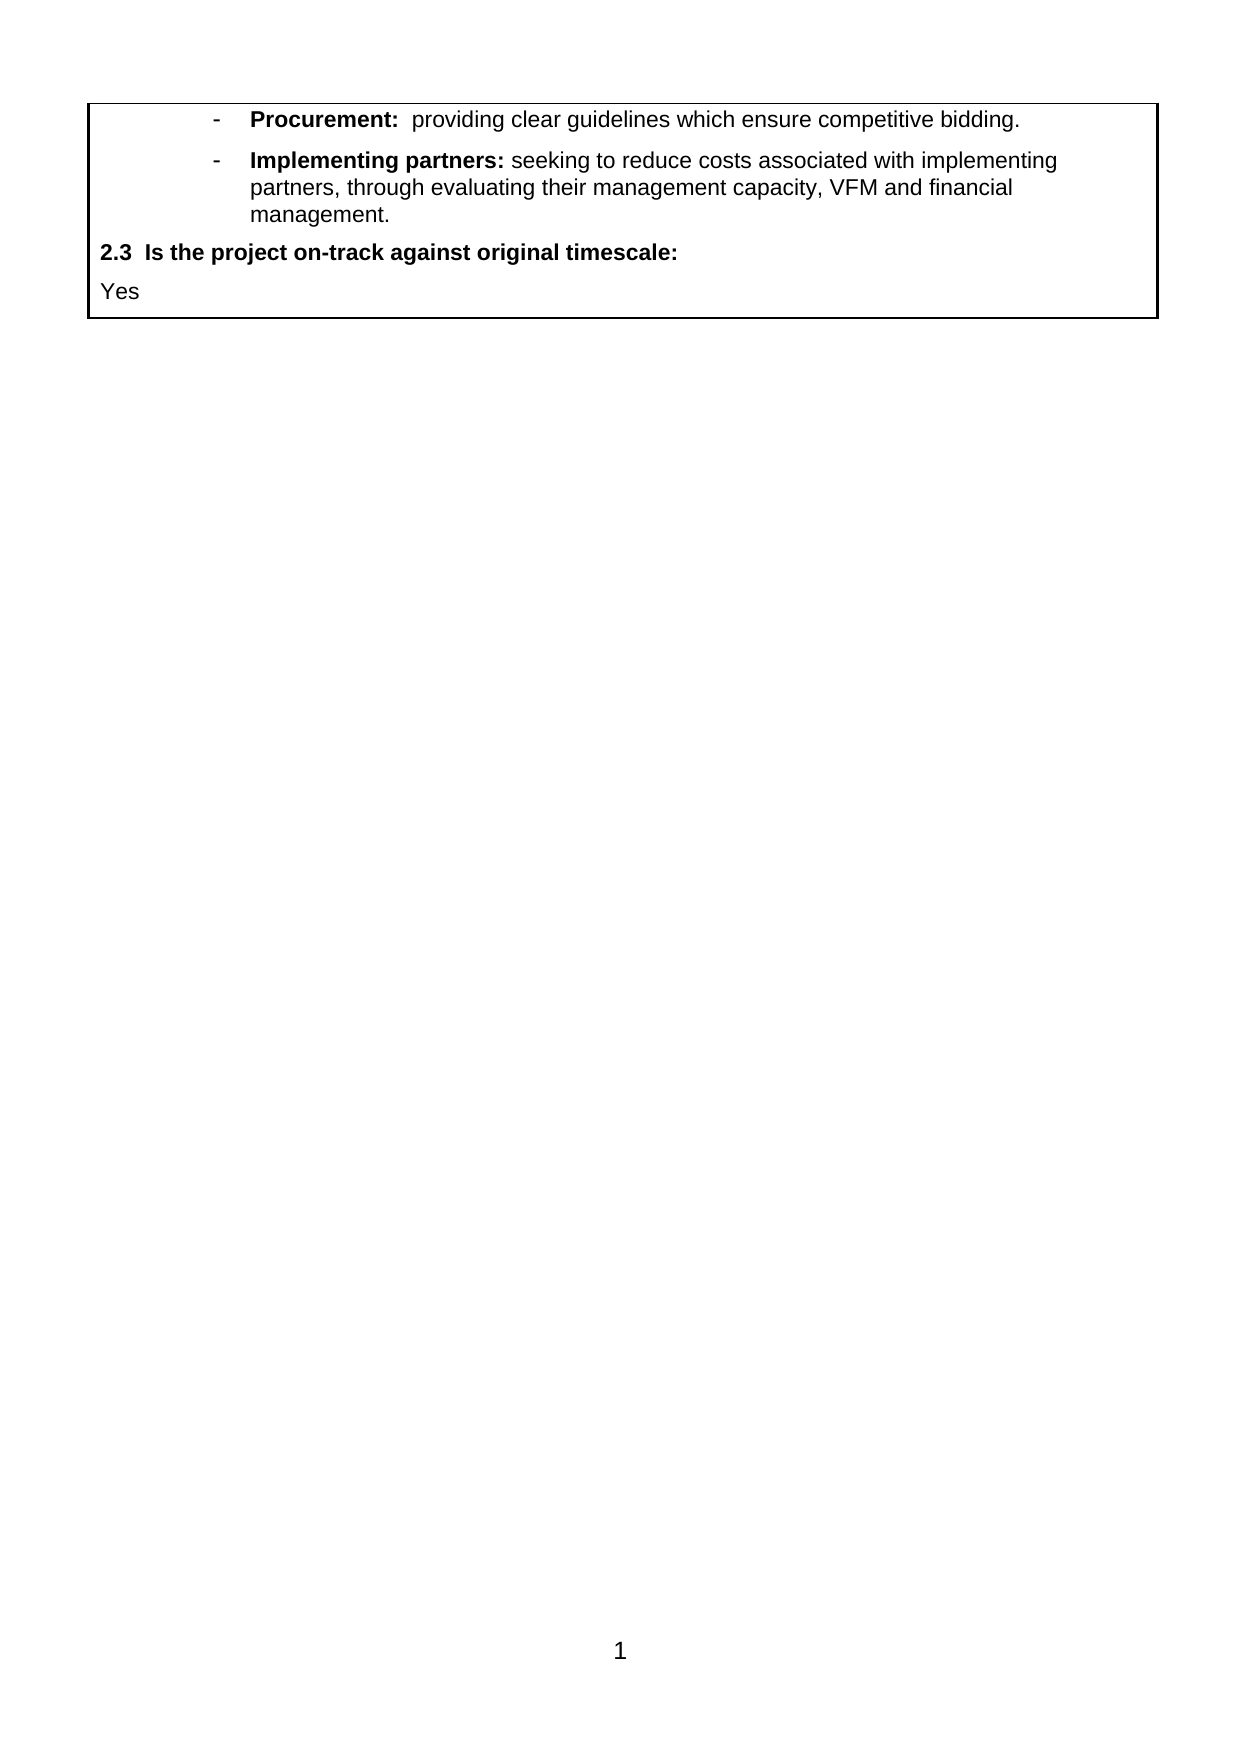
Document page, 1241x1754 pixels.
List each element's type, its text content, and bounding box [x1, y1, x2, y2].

table_cell Procurement: providing clear guidelines which ensure competitive bidding. Implementing partners: seeking to reduce costs associated with implementing partners, through evaluating their management capacity, VFM and financial management. 2.3 Is the project on-track against original timescale: Yes [90, 104, 1156, 317]
